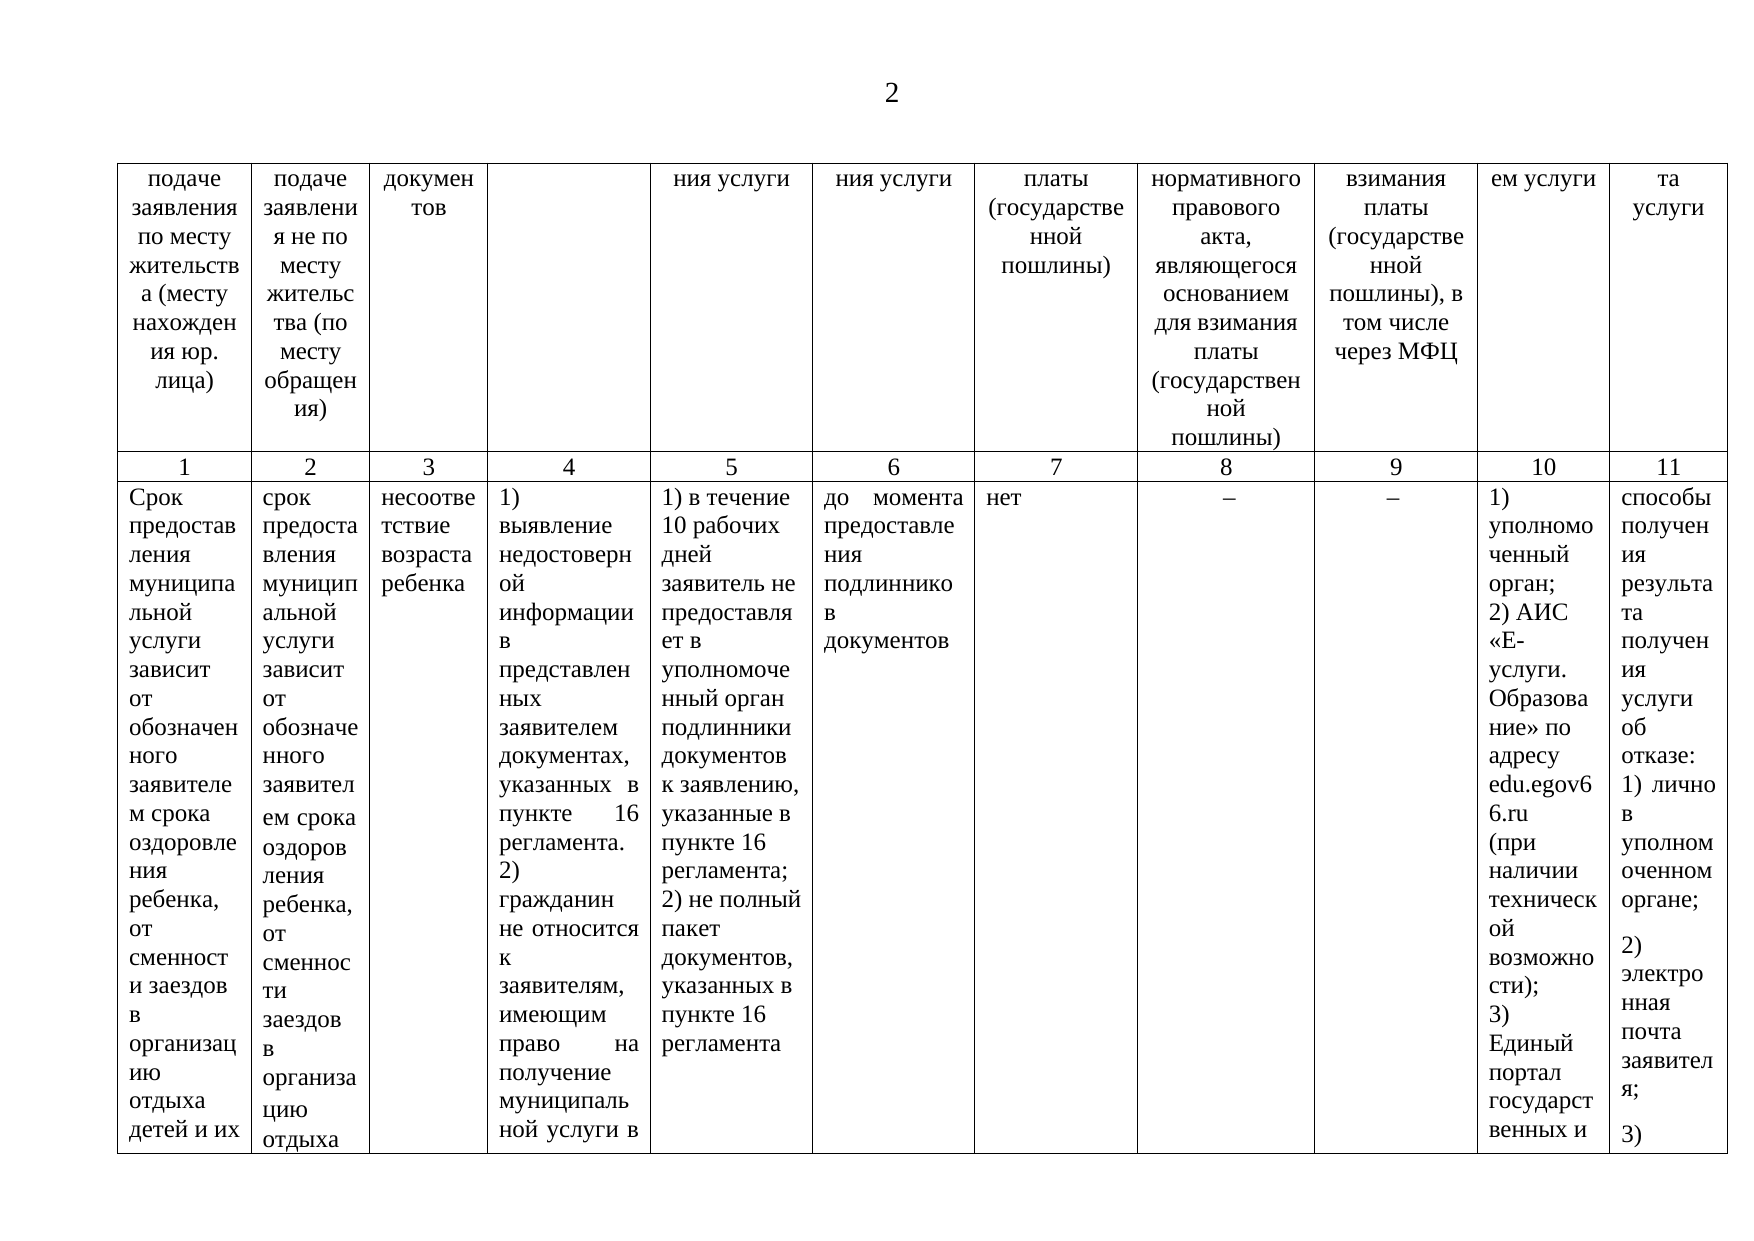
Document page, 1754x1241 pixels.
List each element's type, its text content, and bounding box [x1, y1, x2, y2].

table_cell ния услуги [651, 164, 812, 451]
table_cell – [1138, 482, 1314, 1153]
table_cell 5 [651, 452, 812, 481]
table_cell подаче заявления не по месту жительства (по месту обращения) [252, 164, 369, 451]
table_cell несоответствие возраста ребенка [370, 482, 487, 1153]
table_cell 3 [370, 452, 487, 481]
table_cell подаче заявления по месту жительства (месту нахождения юр. лица) [118, 164, 251, 451]
table_cell 1) выявление недостоверной информации в представленных заявителем документах, указанных в пункте 16 регламента. 2) гражданин не относится к заявителям, имеющим право на получение муниципальной услуги в [488, 482, 650, 1153]
table_cell 2 [252, 452, 369, 481]
table_cell та услуги [1610, 164, 1727, 451]
table_cell 8 [1138, 452, 1314, 481]
table_cell платы (государственной пошлины) [975, 164, 1137, 451]
table_cell 11 [1610, 452, 1727, 481]
table_cell до момента предоставления подлинников документов [813, 482, 974, 1153]
table_cell 1 [118, 452, 251, 481]
table_cell нет [975, 482, 1137, 1153]
table_cell 4 [488, 452, 650, 481]
table_cell 10 [1478, 452, 1609, 481]
table_cell [488, 164, 650, 451]
table_cell ем услуги [1478, 164, 1609, 451]
table_cell взимания платы (государственной пошлины), в том числе через МФЦ [1315, 164, 1477, 451]
table_cell документов [370, 164, 487, 451]
table_cell срок предоставления муниципальной услуги зависит от обозначенного заявителем срока оздоровления ребенка, от сменности заездов в организацию отдыха [252, 482, 369, 1153]
table_cell 1) в течение 10 рабочих дней заявитель не предоставляет в уполномоченный орган подлинники документов к заявлению, указанные в пункте 16 регламента; 2) не полный пакет документов, указанных в пункте 16 регламента [651, 482, 812, 1153]
table_cell ния услуги [813, 164, 974, 451]
table_cell 9 [1315, 452, 1477, 481]
table_cell 6 [813, 452, 974, 481]
table_cell способы получения результата получения услуги об отказе: 1) лично в уполномоченном органе; 2) электронная почта заявителя; 3) [1610, 482, 1727, 1153]
table_cell Срок предоставления муниципальной услуги зависит от обозначенного заявителем срока оздоровления ребенка, от сменности заездов в организацию отдыха детей и их [118, 482, 251, 1153]
table_cell 1) уполномоченный орган; 2) АИС «Е-услуги. Образование» по адресу edu.egov66.ru (при наличии технической возможности); 3) Единый портал государственных и [1478, 482, 1609, 1153]
table_cell нормативного правового акта, являющегося основанием для взимания платы (государственной пошлины) [1138, 164, 1314, 451]
table_cell – [1315, 482, 1477, 1153]
table_cell 7 [975, 452, 1137, 481]
